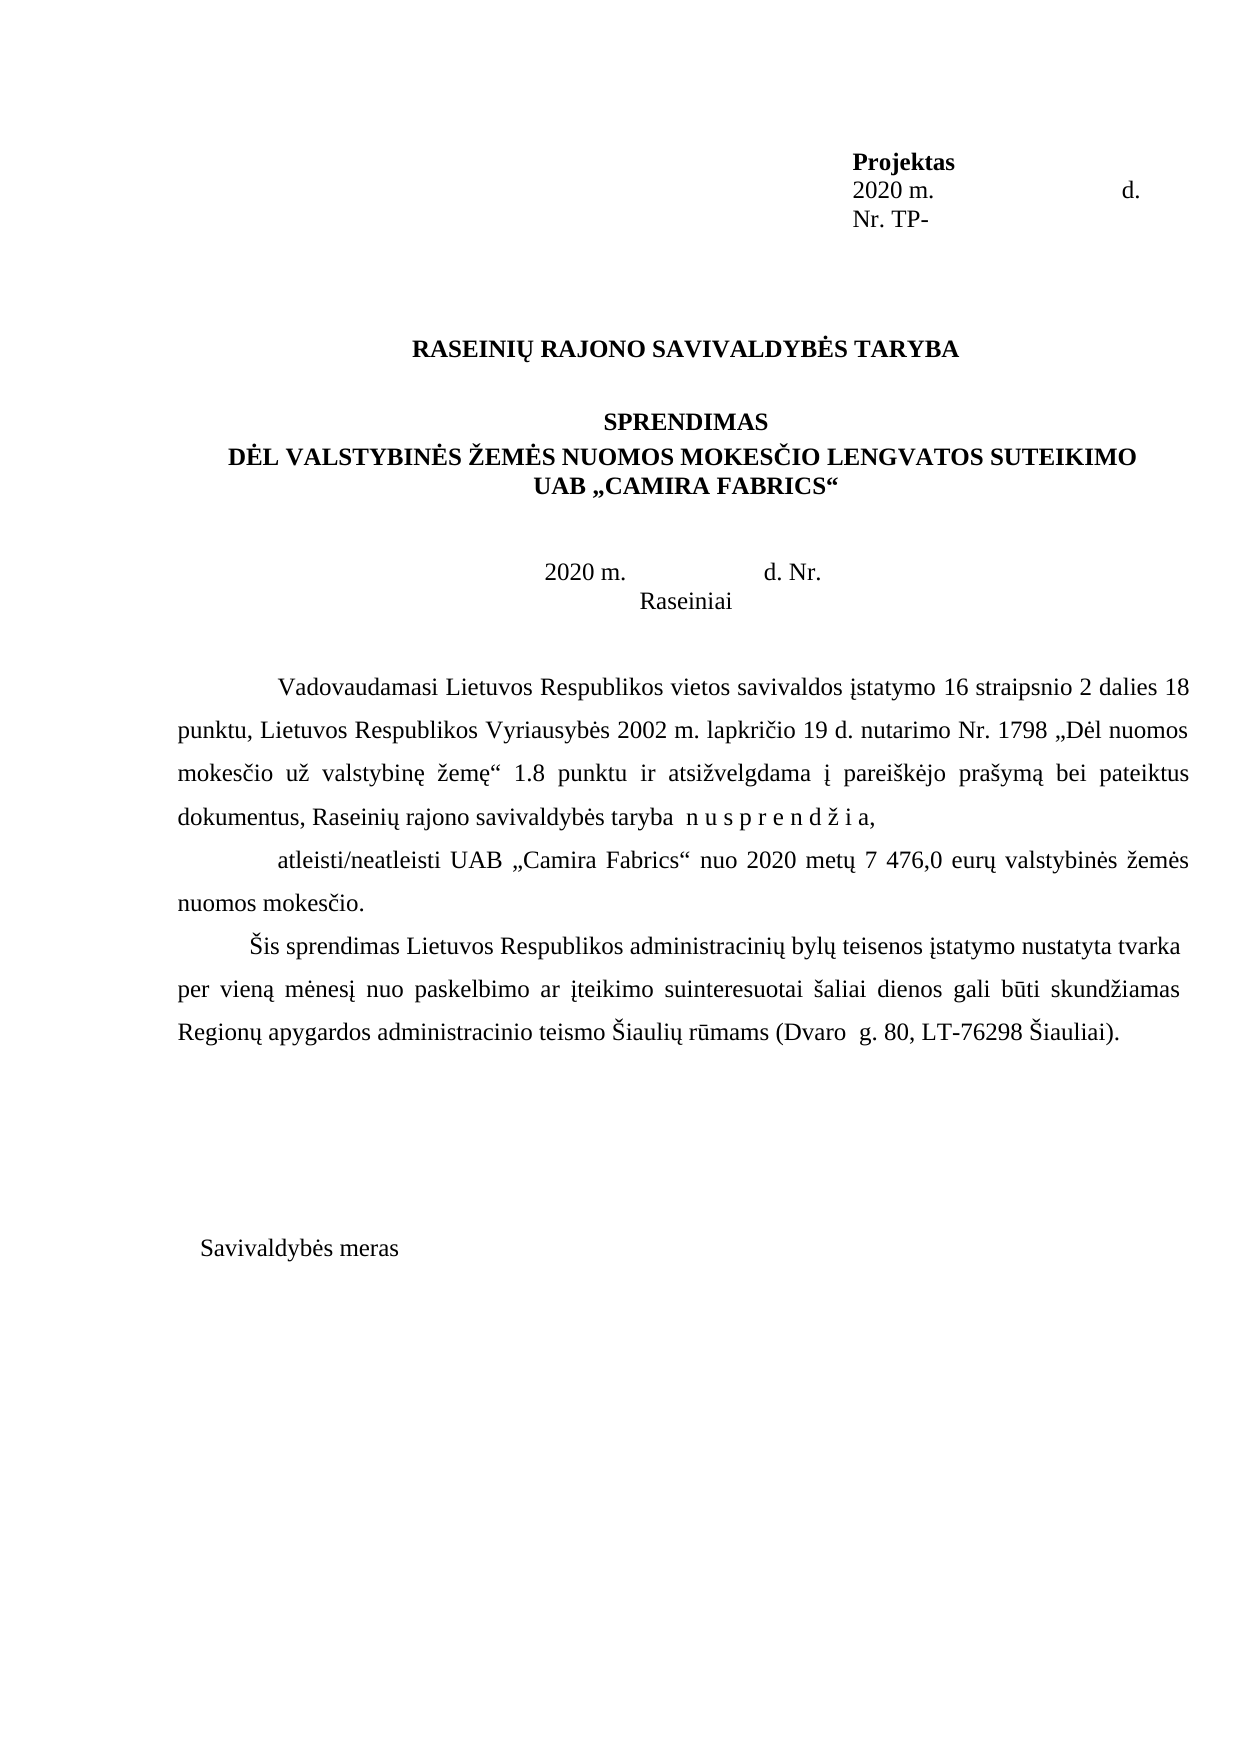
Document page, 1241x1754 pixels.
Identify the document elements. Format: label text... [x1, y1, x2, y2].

text Vadovaudamasi Lietuvos Respublikos vietos savivaldos įstatymo 16 straipsnio 2 dalies 18 punktu, Lietuvos Respublikos Vyriausybės 2002 m. lapkričio 19 d. nutarimo Nr. 1798 „Dėl nuomos mokesčio už valstybinę žemę“ 1.8 punktu ir atsižvelgdama į pareiškėjo prašymą bei pateiktus dokumentus, Raseinių rajono savivaldybės taryba n u s p r e n d ž i a, [177, 672, 1190, 830]
table_header Savivaldybės meras [189, 1233, 572, 1268]
table_header [177, 262, 1194, 334]
text 2020 m. d. [177, 176, 1181, 204]
table_cell DĖL VALSTYBINĖS ŽEMĖS NUOMOS MOKESČIO lengvatOS SUTEIKIMO Uab „CAMIRA FABRICS“ [177, 443, 1194, 529]
text atleisti/neatleisti UAB „Camira Fabrics“ nuo 2020 metų 7 476,0 eurų valstybinės žemės nuomos mokesčio. [177, 845, 1190, 917]
text Šis sprendimas Lietuvos Respublikos administracinių bylų teisenos įstatymo nustatyta tvarka per vieną mėnesį nuo paskelbimo ar įteikimo suinteresuotai šaliai dienos gali būti skundžiamas Regionų apygardos administracinio teismo Šiaulių rūmams (Dvaro g. 80, LT-76298 Šiauliai). [177, 931, 1181, 1046]
table_header [824, 1233, 1192, 1268]
table_cell SPRENDIMAS [177, 407, 1194, 442]
text Projektas [177, 147, 1181, 176]
table_header [573, 1233, 823, 1268]
table_cell 2020 m. d. Nr. Raseiniai [177, 529, 1194, 629]
text Nr. TP- [177, 204, 1181, 233]
table_cell RASEINIŲ RAJONO SAVIVALDYBĖS TARYBA [177, 335, 1194, 407]
